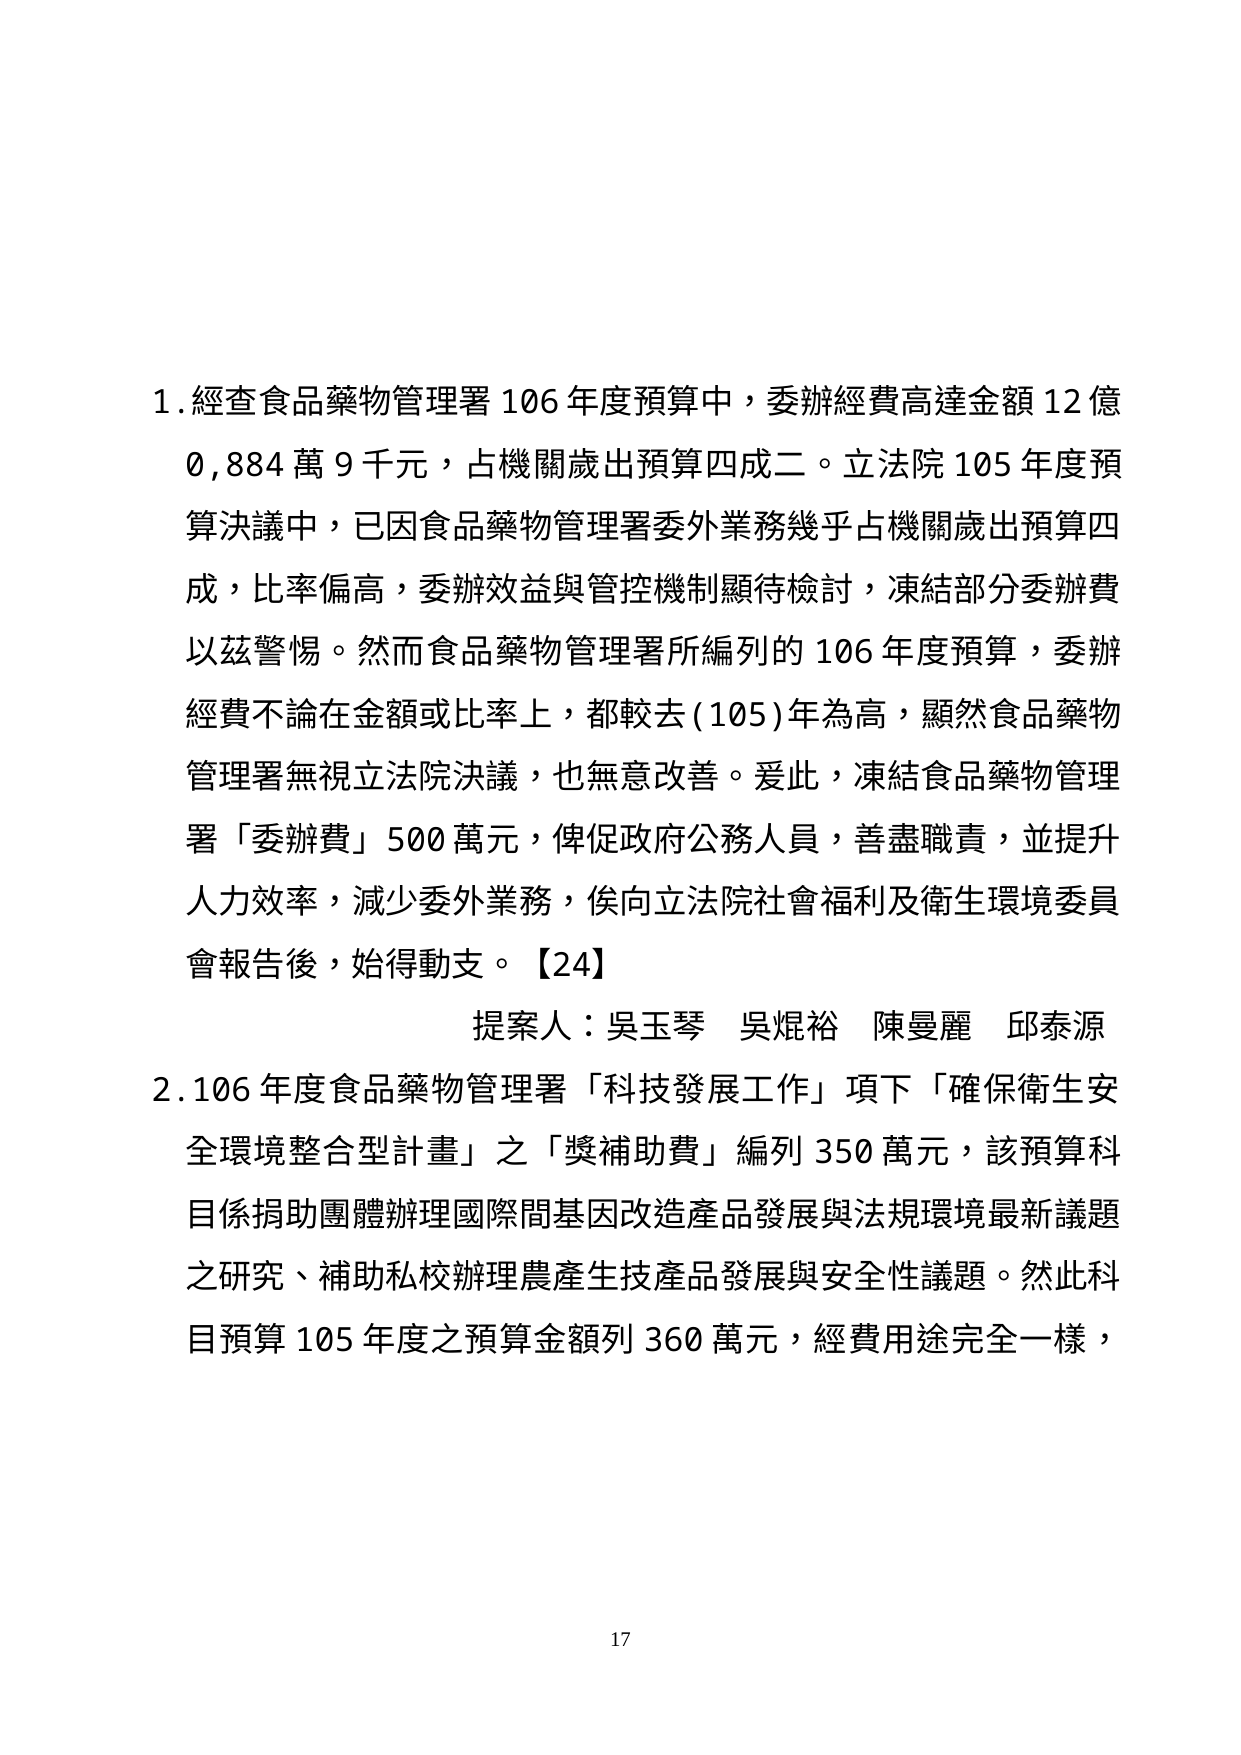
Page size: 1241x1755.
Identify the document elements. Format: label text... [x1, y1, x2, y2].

text 1.經查食品藥物管理署106年度預算中，委辦經費高達金額12億0,884萬9千元，占機關歲出預算四成二。立法院105年度預算決議中，已因食品藥物管理署委外業務幾乎占機關歲出預算四成，比率偏高，委辦效益與管控機制顯待檢討，凍結部分委辦費以茲警惕。然而食品藥物管理署所編列的106年度預算，委辦經費不論在金額或比率上，都較去(105)年為高，顯然食品藥物管理署無視立法院決議，也無意改善。爰此，凍結食品藥物管理署「委辦費」500萬元，俾促政府公務人員，善盡職責，並提升人力效率，減少委外業務，俟向立法院社會福利及衛生環境委員會報告後，始得動支。【24】 [151, 358, 1122, 983]
text 2.106年度食品藥物管理署「科技發展工作」項下「確保衛生安全環境整合型計畫」之「獎補助費」編列350萬元，該預算科目係捐助團體辦理國際間基因改造產品發展與法規環境最新議題之研究、補助私校辦理農產生技產品發展與安全性議題。然此科目預算105年度之預算金額列360萬元，經費用途完全一樣， [151, 1045, 1122, 1358]
text 提案人：吳玉琴 吳焜裕 陳曼麗 邱泰源 [118, 983, 1122, 1045]
